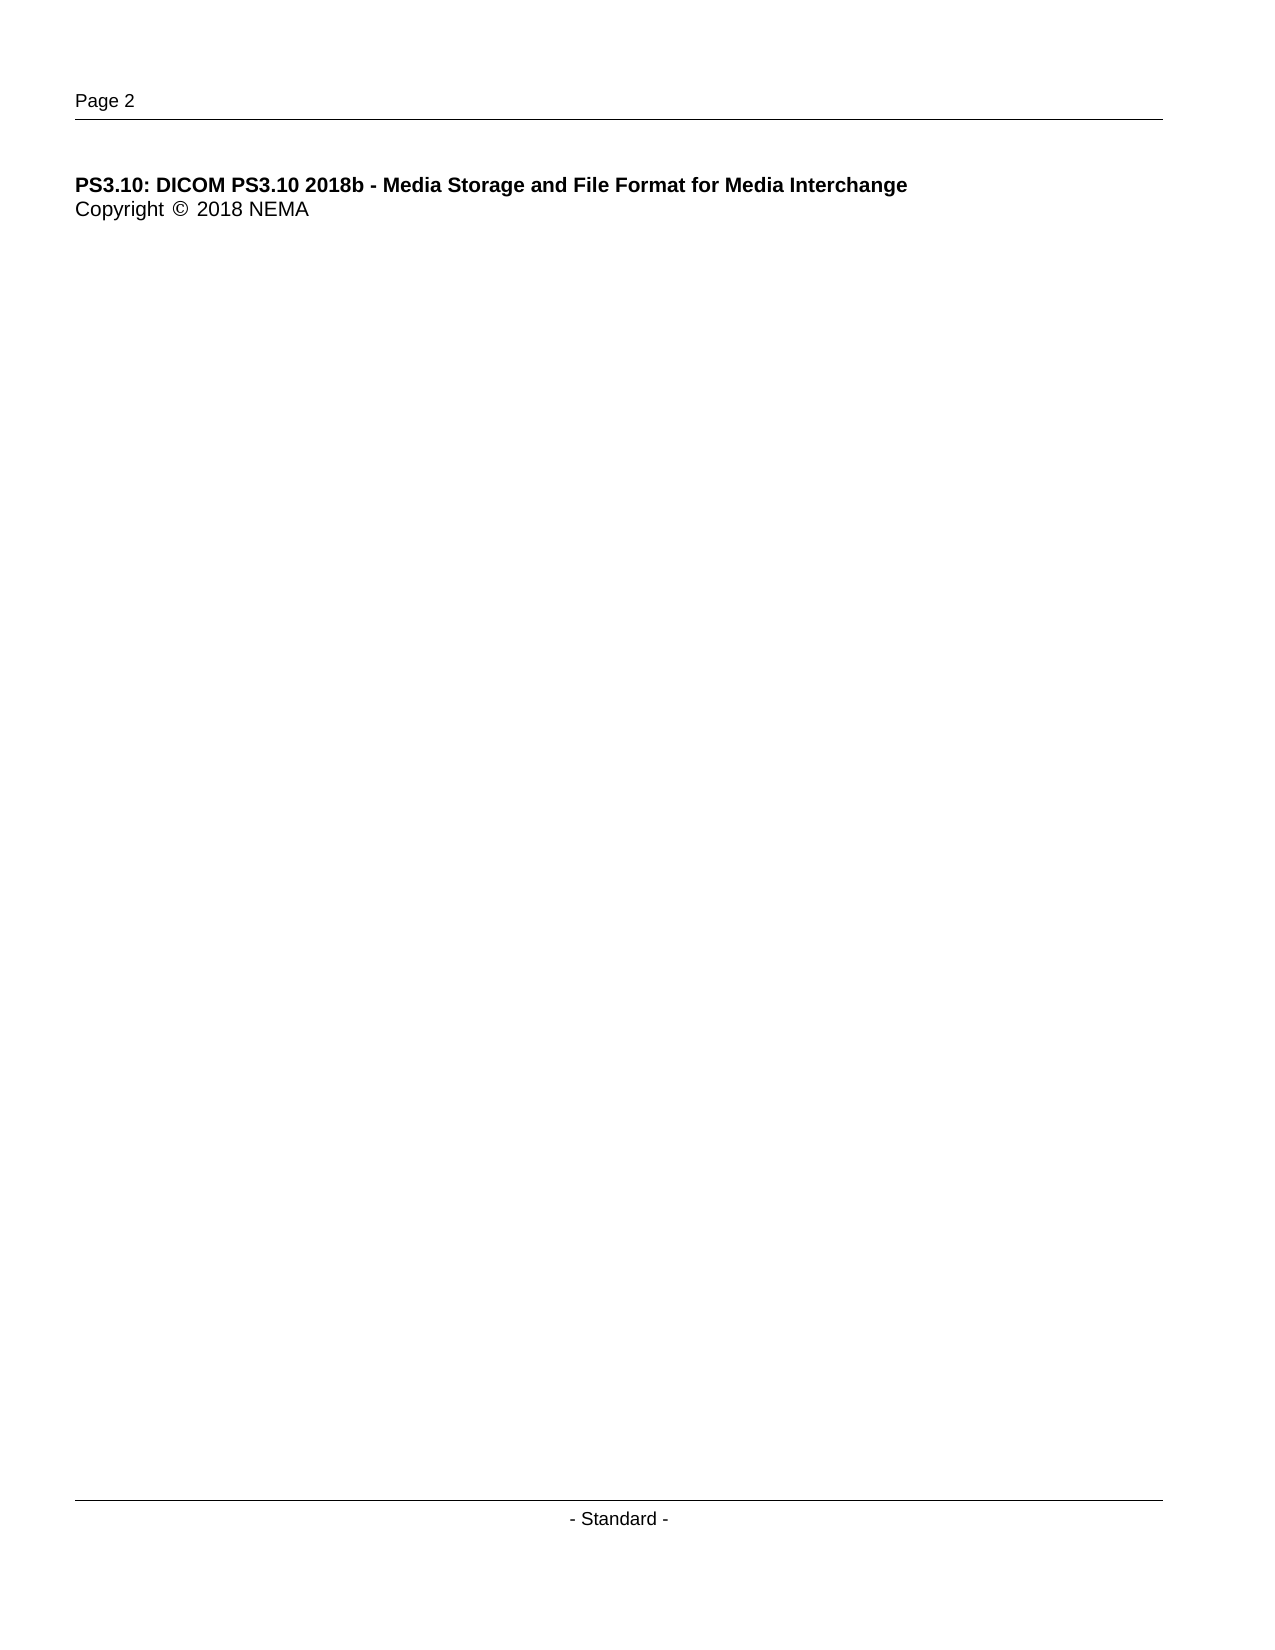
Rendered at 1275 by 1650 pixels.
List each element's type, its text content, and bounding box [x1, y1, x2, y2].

text PS3.10: DICOM PS3.10 2018b - Media Storage and File Format for Media Interchange [75, 172, 1162, 196]
text Copyright © 2018 NEMA [75, 196, 1162, 221]
